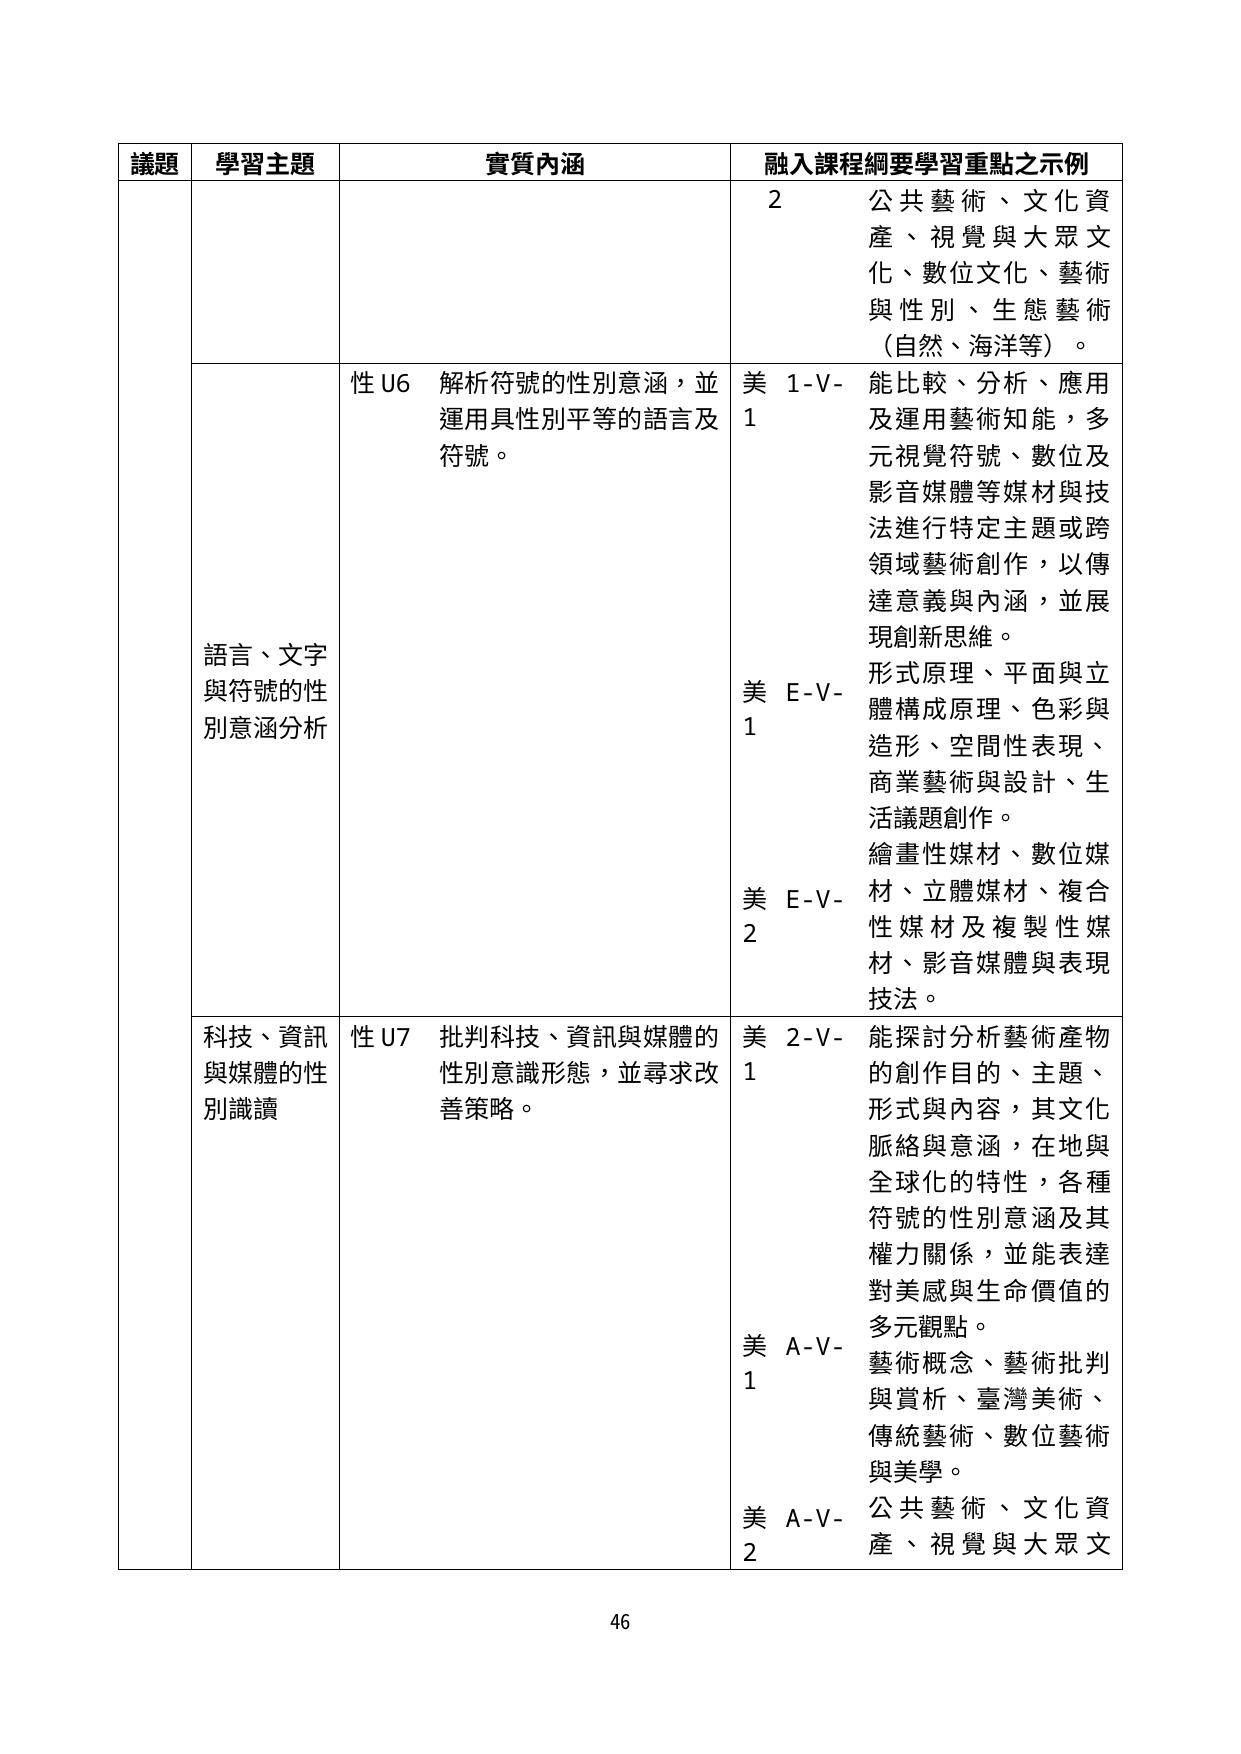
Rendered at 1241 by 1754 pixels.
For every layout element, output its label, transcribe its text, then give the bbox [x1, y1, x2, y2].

table_cell 美1-V-1 美E-V-1 美E-V-2 [731, 364, 857, 1016]
table_header 融入課程綱要學習重點之示例 [731, 144, 1122, 180]
table_header 實質內涵 [340, 144, 730, 180]
table_cell 科技、資訊與媒體的性別識讀 [192, 1017, 339, 1569]
table_cell [428, 181, 730, 363]
table_cell 性U7 [340, 1017, 428, 1569]
table_cell 美2-V-1 美A-V-1 美A-V-2 [731, 1017, 857, 1569]
table_cell 性U6 [340, 364, 428, 1016]
table_cell 語言、文字與符號的性別意涵分析 [192, 364, 339, 1016]
table_cell 能比較、分析、應用及運用藝術知能，多元視覺符號、數位及影音媒體等媒材與技法進行特定主題或跨領域藝術創作，以傳達意義與內涵，並展現創新思維。 形式原理、平面與立體構成原理、色彩與造形、空間性表現、商業藝術與設計、生活議題創作。 繪畫性媒材、數位媒材、立體媒材、複合性媒材及複製性媒材、影音媒體與表現技法。 [857, 364, 1122, 1016]
table_cell [340, 181, 428, 363]
table_cell [192, 181, 339, 363]
table_cell 公共藝術、文化資產、視覺與大眾文化、數位文化、藝術與性別、生態藝術（自然、海洋等）。 [857, 181, 1122, 363]
table_cell 解析符號的性別意涵，並運用具性別平等的語言及符號。 [428, 364, 730, 1016]
table_cell 能探討分析藝術產物的創作目的、主題、形式與內容，其文化脈絡與意涵，在地與全球化的特性，各種符號的性別意涵及其權力關係，並能表達對美感與生命價值的多元觀點。 藝術概念、藝術批判與賞析、臺灣美術、傳統藝術、數位藝術與美學。 公共藝術、文化資產、視覺與大眾文 [857, 1017, 1122, 1569]
table_header 議題 [119, 144, 191, 180]
table_cell 批判科技、資訊與媒體的性別意識形態，並尋求改善策略。 [428, 1017, 730, 1569]
table_cell 2 [731, 181, 857, 363]
table_header 學習主題 [192, 144, 339, 180]
table_cell [119, 181, 191, 1569]
